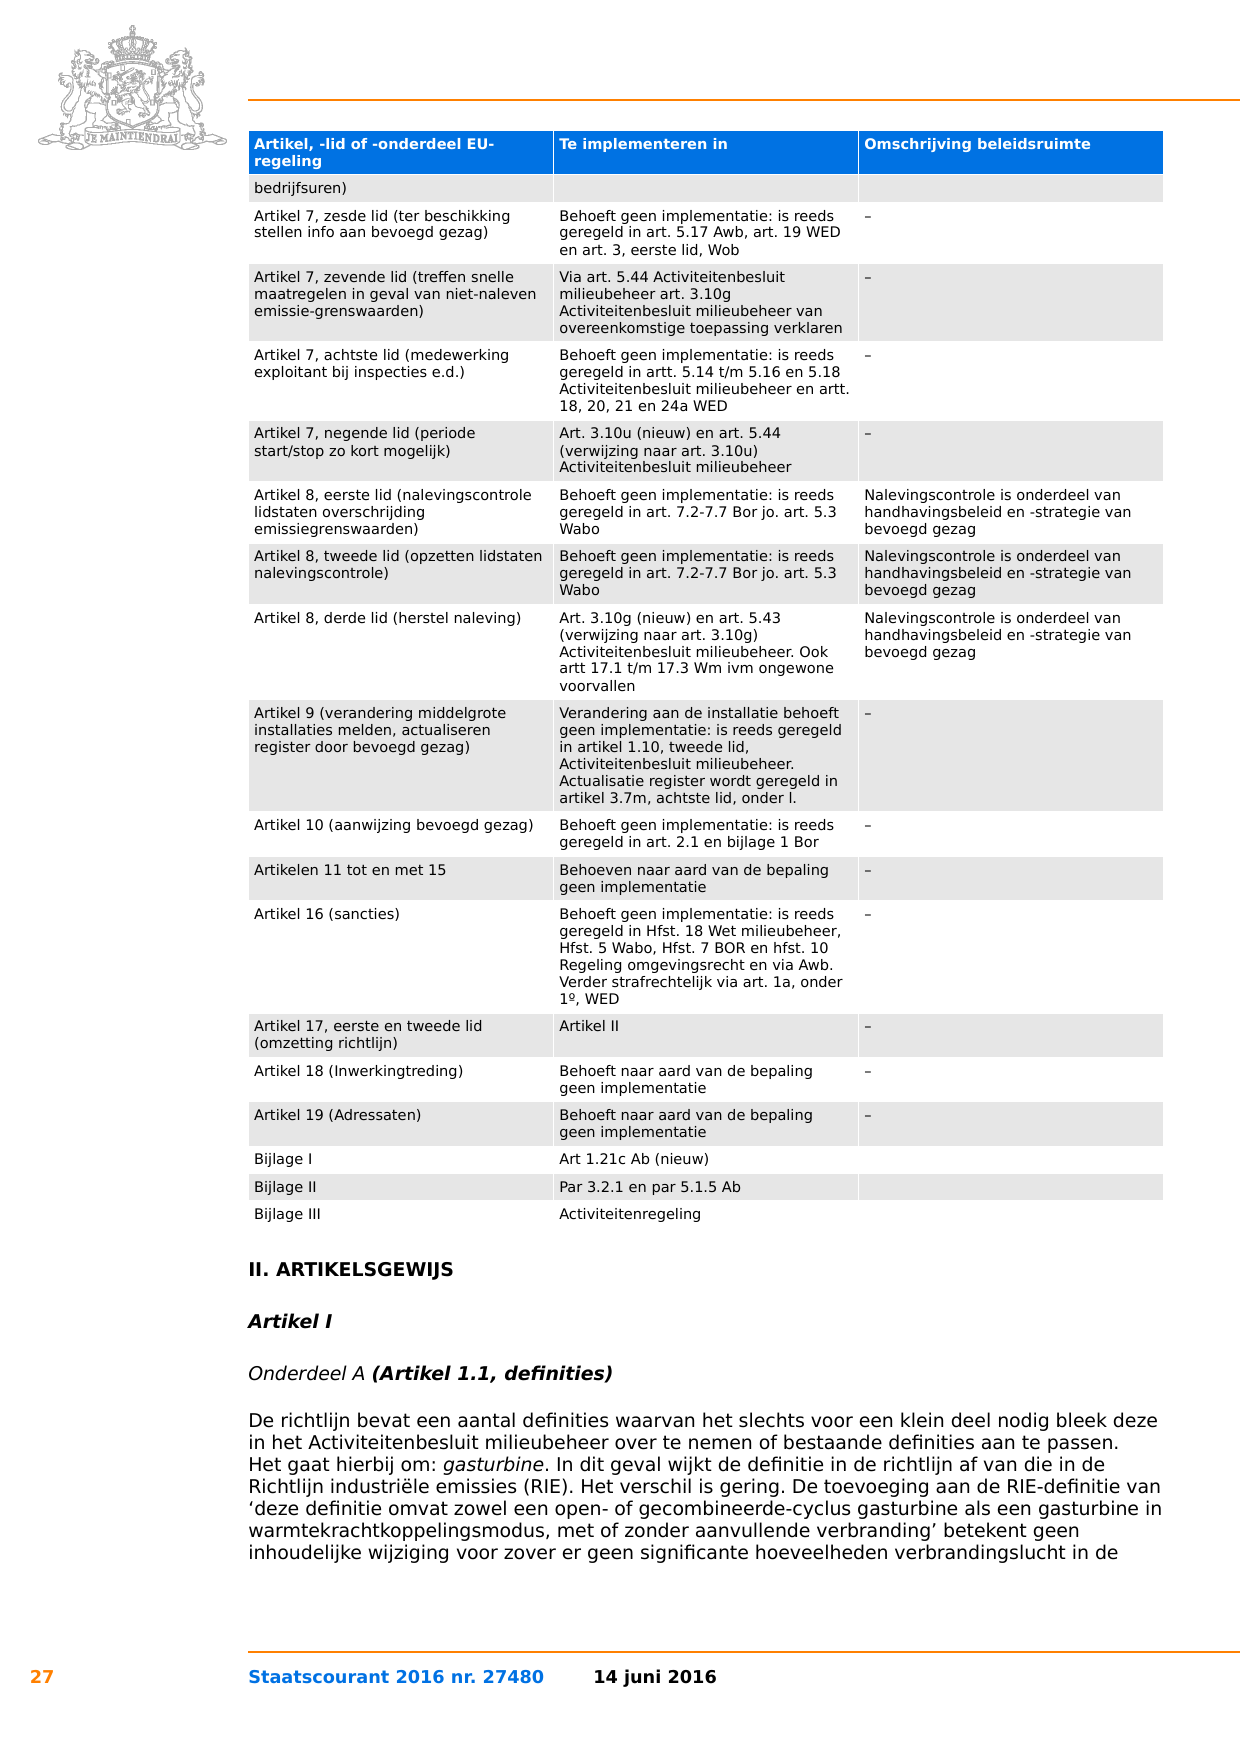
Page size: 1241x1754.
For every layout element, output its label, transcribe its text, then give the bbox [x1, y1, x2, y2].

table_cell Behoeft geen implementatie: is reeds geregeld in art. 2.1 en bijlage 1 Bor [554, 813, 858, 856]
table_cell Artikel 7, negende lid (periode start/stop zo kort mogelijk) [249, 421, 553, 481]
table_cell Artikel 7, zesde lid (ter beschikking stellen info aan bevoegd gezag) [249, 203, 553, 263]
table_cell Art 1.21c Ab (nieuw) [554, 1147, 858, 1173]
table_cell Nalevingscontrole is onderdeel van handhavingsbeleid en -strategie van bevoegd gezag [859, 605, 1163, 699]
table_cell Art. 3.10u (nieuw) en art. 5.44 (verwijzing naar art. 3.10u) Activiteitenbesluit milieubeheer [554, 421, 858, 481]
table_cell – [859, 901, 1163, 1012]
table_cell bedrijfsuren) [249, 175, 553, 202]
table_cell [859, 1147, 1163, 1173]
table_cell [859, 175, 1163, 202]
table_cell Artikel 9 (verandering middelgrote installaties melden, actualiseren register door bevoegd gezag) [249, 700, 553, 811]
table_cell Artikel 10 (aanwijzing bevoegd gezag) [249, 813, 553, 856]
table_cell Behoeft geen implementatie: is reeds geregeld in art. 5.17 Awb, art. 19 WED en art. 3, eerste lid, Wob [554, 203, 858, 263]
text De richtlijn bevat een aantal definities waarvan het slechts voor een klein deel nodig bleek deze in het Activiteitenbesluit milieubeheer over te nemen of bestaande definities aan te passen. [248, 1410, 1163, 1454]
table_cell Artikel 16 (sancties) [249, 901, 553, 1012]
table_cell Bijlage III [249, 1201, 553, 1228]
table_cell – [859, 813, 1163, 856]
table_cell Art. 3.10g (nieuw) en art. 5.43 (verwijzing naar art. 3.10g) Activiteitenbesluit milieubeheer. Ook artt 17.1 t/m 17.3 Wm ivm ongewone voorvallen [554, 605, 858, 699]
table_cell Behoeft naar aard van de bepaling geen implementatie [554, 1058, 858, 1101]
table_cell – [859, 1102, 1163, 1146]
table_cell Bijlage II [249, 1174, 553, 1200]
table_header Omschrijving beleidsruimte [859, 131, 1163, 174]
table_cell – [859, 700, 1163, 811]
subtitle II. ARTIKELSGEWIJS [248, 1259, 1163, 1281]
table_cell Behoeft geen implementatie: is reeds geregeld in artt. 5.14 t/m 5.16 en 5.18 Activiteitenbesluit milieubeheer en artt. 18, 20, 21 en 24a WED [554, 343, 858, 420]
subtitle Onderdeel A (Artikel 1.1, definities) [248, 1363, 1163, 1385]
table_cell – [859, 343, 1163, 420]
table_cell Artikel 8, tweede lid (opzetten lidstaten nalevingscontrole) [249, 544, 553, 604]
table_header Artikel, -lid of -onderdeel EU-regeling [249, 131, 553, 174]
table_cell – [859, 1014, 1163, 1057]
table_cell Artikelen 11 tot en met 15 [249, 857, 553, 900]
table_cell Artikel II [554, 1014, 858, 1057]
table_header Te implementeren in [554, 131, 858, 174]
table_cell Artikel 8, derde lid (herstel naleving) [249, 605, 553, 699]
table_cell Artikel 17, eerste en tweede lid (omzetting richtlijn) [249, 1014, 553, 1057]
table_cell Artikel 19 (Adressaten) [249, 1102, 553, 1146]
table_cell Behoeft naar aard van de bepaling geen implementatie [554, 1102, 858, 1146]
table_cell Artikel 7, zevende lid (treffen snelle maatregelen in geval van niet-naleven emissie-grenswaarden) [249, 264, 553, 341]
table_cell Via art. 5.44 Activiteitenbesluit milieubeheer art. 3.10g Activiteitenbesluit milieubeheer van overeenkomstige toepassing verklaren [554, 264, 858, 341]
picture [38, 25, 227, 150]
table_cell Bijlage I [249, 1147, 553, 1173]
table_cell [859, 1201, 1163, 1228]
table_cell Behoeft geen implementatie: is reeds geregeld in art. 7.2-7.7 Bor jo. art. 5.3 Wabo [554, 544, 858, 604]
table_cell – [859, 264, 1163, 341]
table_cell [554, 175, 858, 202]
table_cell – [859, 421, 1163, 481]
table_cell [859, 1174, 1163, 1200]
table_cell Par 3.2.1 en par 5.1.5 Ab [554, 1174, 858, 1200]
table_cell Behoeven naar aard van de bepaling geen implementatie [554, 857, 858, 900]
table_cell Artikel 18 (Inwerkingtreding) [249, 1058, 553, 1101]
table_cell – [859, 1058, 1163, 1101]
table_cell Artikel 7, achtste lid (medewerking exploitant bij inspecties e.d.) [249, 343, 553, 420]
table_cell – [859, 203, 1163, 263]
table_cell Behoeft geen implementatie: is reeds geregeld in Hfst. 18 Wet milieubeheer, Hfst. 5 Wabo, Hfst. 7 BOR en hfst. 10 Regeling omgevingsrecht en via Awb. Verder strafrechtelijk via art. 1a, onder 1º, WED [554, 901, 858, 1012]
table_cell Verandering aan de installatie behoeft geen implementatie: is reeds geregeld in artikel 1.10, tweede lid, Activiteitenbesluit milieubeheer. Actualisatie register wordt geregeld in artikel 3.7m, achtste lid, onder l. [554, 700, 858, 811]
table_cell Nalevingscontrole is onderdeel van handhavingsbeleid en -strategie van bevoegd gezag [859, 544, 1163, 604]
table_cell Artikel 8, eerste lid (nalevingscontrole lidstaten overschrijding emissiegrenswaarden) [249, 482, 553, 542]
table_cell – [859, 857, 1163, 900]
subtitle Artikel I [248, 1311, 1163, 1333]
table_cell Behoeft geen implementatie: is reeds geregeld in art. 7.2-7.7 Bor jo. art. 5.3 Wabo [554, 482, 858, 542]
table_cell Activiteitenregeling [554, 1201, 858, 1228]
text Het gaat hierbij om: gasturbine. In dit geval wijkt de definitie in de richtlijn af van die in de Richtlijn industriële emissies (RIE). Het verschil is gering. De toevoeging aan de RIE-definitie van ‘deze definitie omvat zowel een open- of gecombineerde-cyclus gasturbine als een gasturbine in warmtekrachtkoppelingsmodus, met of zonder aanvullende verbranding’ betekent geen inhoudelijke wijziging voor zover er geen significante hoeveelheden verbrandingslucht in de [248, 1454, 1163, 1563]
table_cell Nalevingscontrole is onderdeel van handhavingsbeleid en -strategie van bevoegd gezag [859, 482, 1163, 542]
